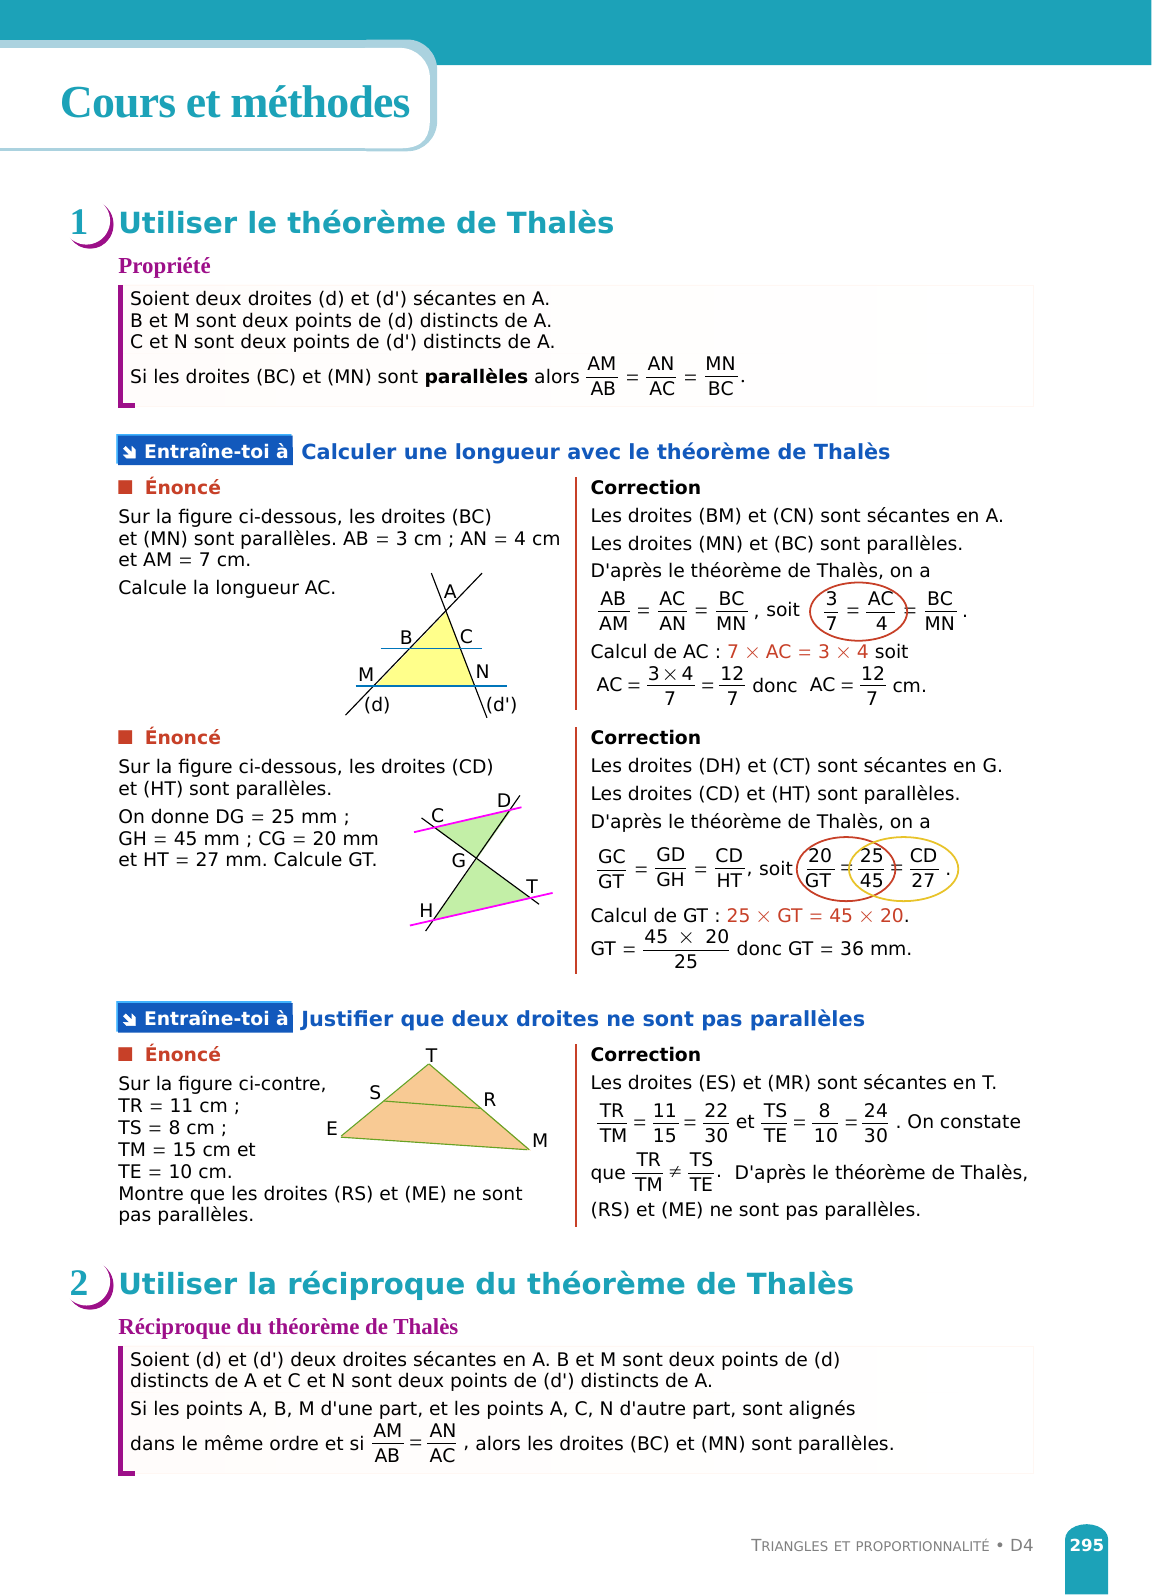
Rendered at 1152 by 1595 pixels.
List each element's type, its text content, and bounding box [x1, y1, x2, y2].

text Calcule la longueur AC. [459, 577, 561, 599]
text Calculer une longueur avec le théorème de Thalès [293, 436, 1033, 465]
text D'après le théorème de Thalès, on a [590, 811, 1033, 832]
text Les droites (MN) et (BC) sont parallèles. [590, 532, 1033, 554]
text ==soit . [590, 844, 811, 893]
text ==soit == [811, 588, 906, 635]
text Sur la figure ci-dessous, les droites (BC) et (MN) sont parallèles. AB = 3 cm ; AN = 4 cm et AM = 7 cm. [118, 506, 561, 571]
list Énoncé [118, 477, 561, 500]
text Sur la figure ci-contre, TR = 11 cm ; TS = 8 cm ; TM = 15 cm et TE = 10 cm. Montre que les droites (RS) et (ME) ne sont pas parallèles. [118, 1073, 561, 1226]
text ==soit . [942, 844, 1033, 893]
text Correction [590, 477, 1033, 499]
list Énoncé [118, 727, 561, 750]
text On donne DG = 25 mm ; GH = 45 mm ; CG = 20 mm et HT = 27 mm. Calcule GT. [118, 806, 511, 871]
text ==soit . [850, 844, 894, 893]
text Calcul de AC : 7 × AC = 3 × 4 soit donc cm. [590, 641, 1033, 709]
text Calcule la longueur AC. [434, 577, 476, 599]
text Correction [590, 1044, 1033, 1066]
text ==soit == [892, 588, 1033, 635]
text Les droites (ES) et (MR) sont sécantes en T. [590, 1072, 1033, 1094]
text Utiliser le théorème de Thalès [118, 207, 1033, 241]
text ==soit == [590, 588, 826, 635]
text On donne DG = 25 mm ; GH = 45 mm ; CG = 20 mm et HT = 27 mm. Calcule GT. [479, 806, 561, 871]
text Les droites (DH) et (CT) sont sécantes en G. [590, 755, 1033, 777]
text Justifier que deux droites ne sont pas parallèles [293, 1003, 1033, 1033]
text ==soit . [798, 844, 865, 893]
text Utiliser la réciproque du théorème de Thalès [118, 1268, 1033, 1302]
text Sur la figure ci-dessous, les droites (CD) et (HT) sont parallèles. [118, 756, 561, 800]
text Calcul de GT : 25 × GT = 45 × 20. GT =donc GT = 36 mm. [590, 905, 1033, 973]
text Les droites (BM) et (CN) sont sécantes en A. [590, 505, 1033, 527]
text D'après le théorème de Thalès, on a [590, 560, 1033, 582]
text et. On constate que D'après le théorème de Thalès,(RS) et (ME) ne sont pas parallèles. [590, 1100, 1033, 1221]
list Énoncé [118, 1044, 561, 1067]
text Les droites (CD) et (HT) sont parallèles. [590, 783, 1033, 805]
text Correction [590, 727, 1033, 749]
text Calcule la longueur AC. [118, 577, 440, 599]
text ==soit . [881, 844, 957, 893]
